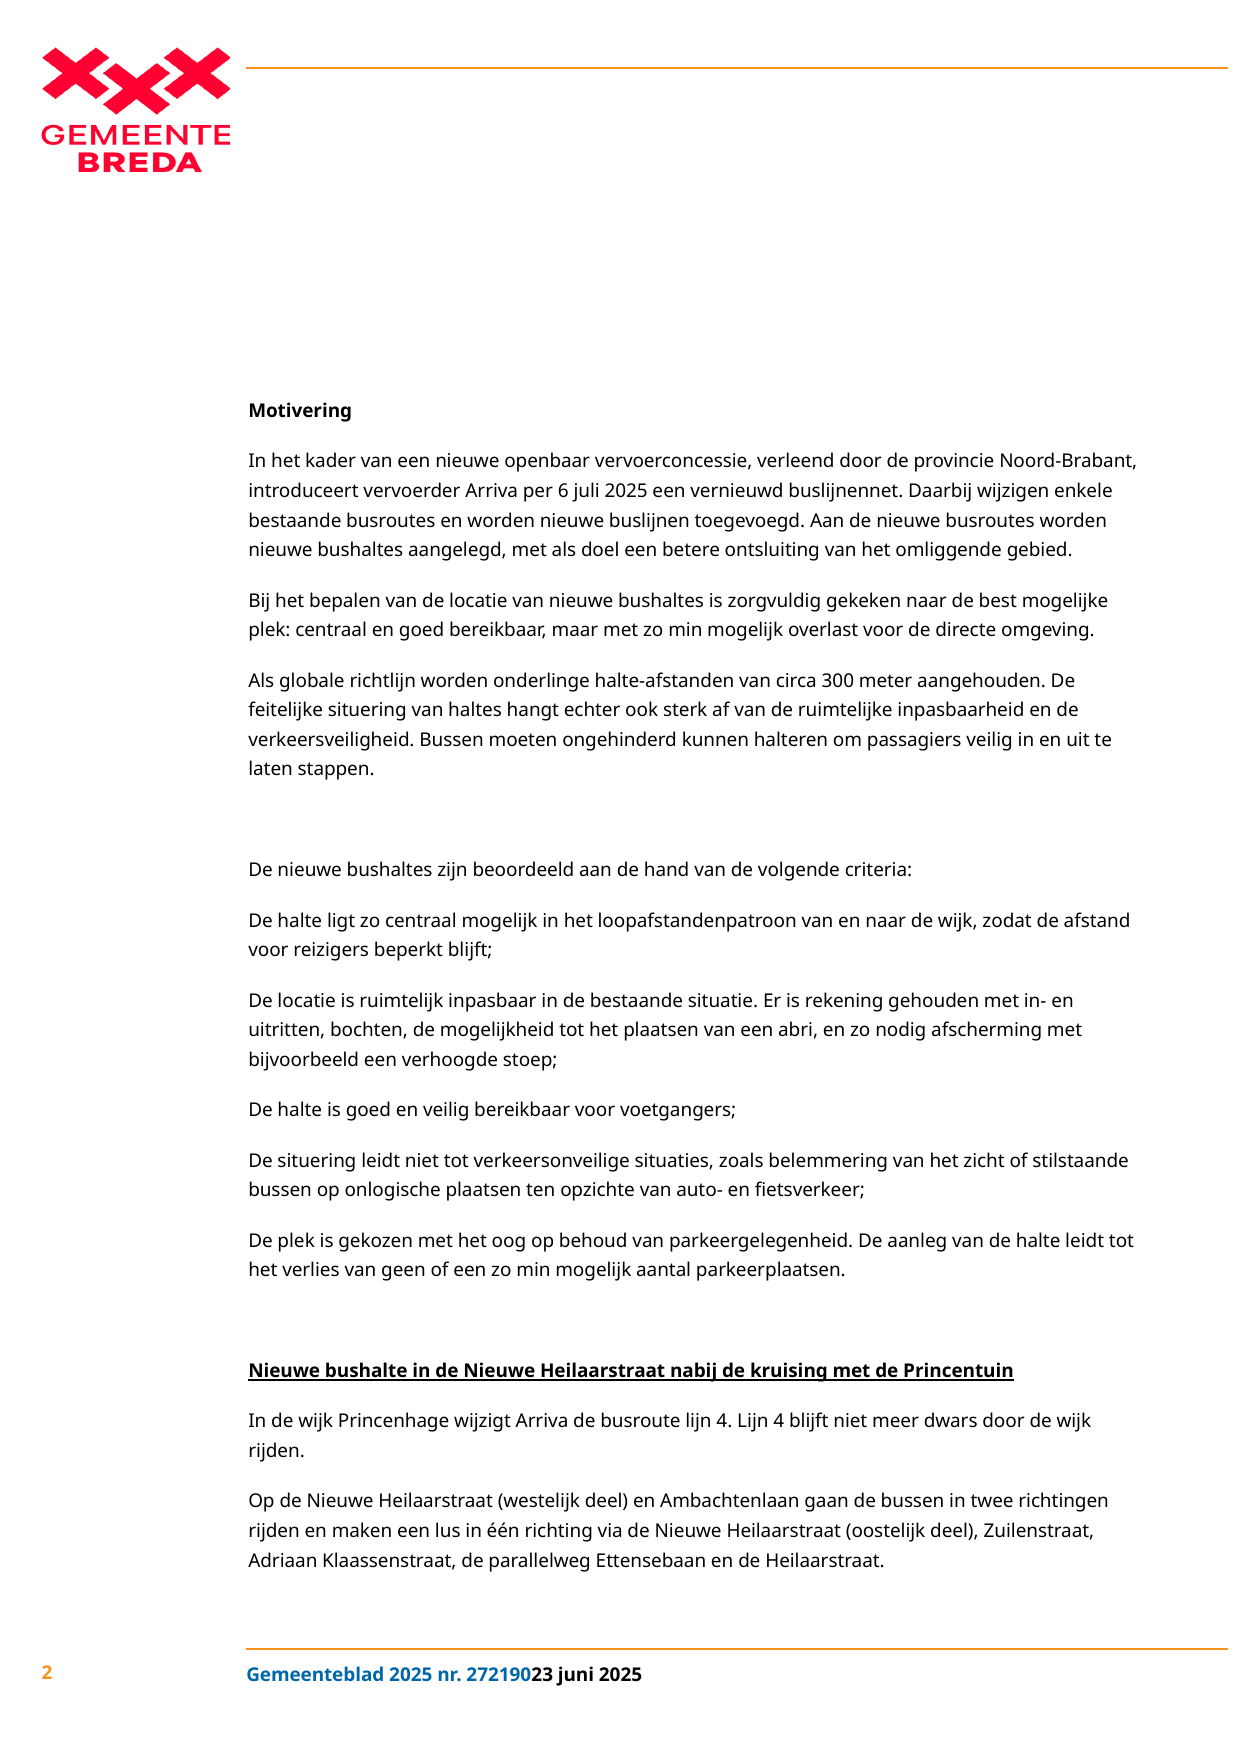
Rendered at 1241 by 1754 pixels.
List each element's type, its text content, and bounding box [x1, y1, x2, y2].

text In de wijk Princenhage wijzigt Arriva de busroute lijn 4. Lijn 4 blijft niet meer dwars door de wijk rijden. [248, 1408, 1152, 1463]
text De locatie is ruimtelijk inpasbaar in de bestaande situatie. Er is rekening gehouden met in- en uitritten, bochten, de mogelijkheid tot het plaatsen van een abri, en zo nodig afscherming met bijvoorbeeld een verhoogde stoep; [248, 987, 1152, 1072]
text De nieuwe bushaltes zijn beoordeeld aan de hand van de volgende criteria: [248, 856, 1152, 882]
text Op de Nieuwe Heilaarstraat (westelijk deel) en Ambachtenlaan gaan de bussen in twee richtingen rijden en maken een lus in één richting via de Nieuwe Heilaarstraat (oostelijk deel), Zuilenstraat, Adriaan Klaassenstraat, de parallelweg Ettensebaan en de Heilaarstraat. [248, 1488, 1152, 1573]
picture [41, 47, 231, 172]
text Bij het bepalen van de locatie van nieuwe bushaltes is zorgvuldig gekeken naar de best mogelijke plek: centraal en goed bereikbaar, maar met zo min mogelijk overlast voor de directe omgeving. [248, 587, 1152, 642]
text De halte is goed en veilig bereikbaar voor voetgangers; [248, 1096, 1152, 1122]
text De situering leidt niet tot verkeersonveilige situaties, zoals belemmering van het zicht of stilstaande bussen op onlogische plaatsen ten opzichte van auto- en fietsverkeer; [248, 1147, 1152, 1202]
text Als globale richtlijn worden onderlinge halte-afstanden van circa 300 meter aangehouden. De feitelijke situering van haltes hangt echter ook sterk af van de ruimtelijke inpasbaarheid en de verkeersveiligheid. Bussen moeten ongehinderd kunnen halteren om passagiers veilig in en uit te laten stappen. [248, 667, 1152, 781]
text De halte ligt zo centraal mogelijk in het loopafstandenpatroon van en naar de wijk, zodat de afstand voor reizigers beperkt blijft; [248, 907, 1152, 962]
text De plek is gekozen met het oog op behoud van parkeergelegenheid. De aanleg van de halte leidt tot het verlies van geen of een zo min mogelijk aantal parkeerplaatsen. [248, 1227, 1152, 1282]
text Motivering [248, 397, 1152, 423]
text In het kader van een nieuwe openbaar vervoerconcessie, verleend door de provincie Noord-Brabant, introduceert vervoerder Arriva per 6 juli 2025 een vernieuwd buslijnennet. Daarbij wijzigen enkele bestaande busroutes en worden nieuwe buslijnen toegevoegd. Aan de nieuwe busroutes worden nieuwe bushaltes aangelegd, met als doel een betere ontsluiting van het omliggende gebied. [248, 448, 1152, 562]
text Nieuwe bushalte in de Nieuwe Heilaarstraat nabij de kruising met de Princentuin [248, 1357, 1152, 1383]
